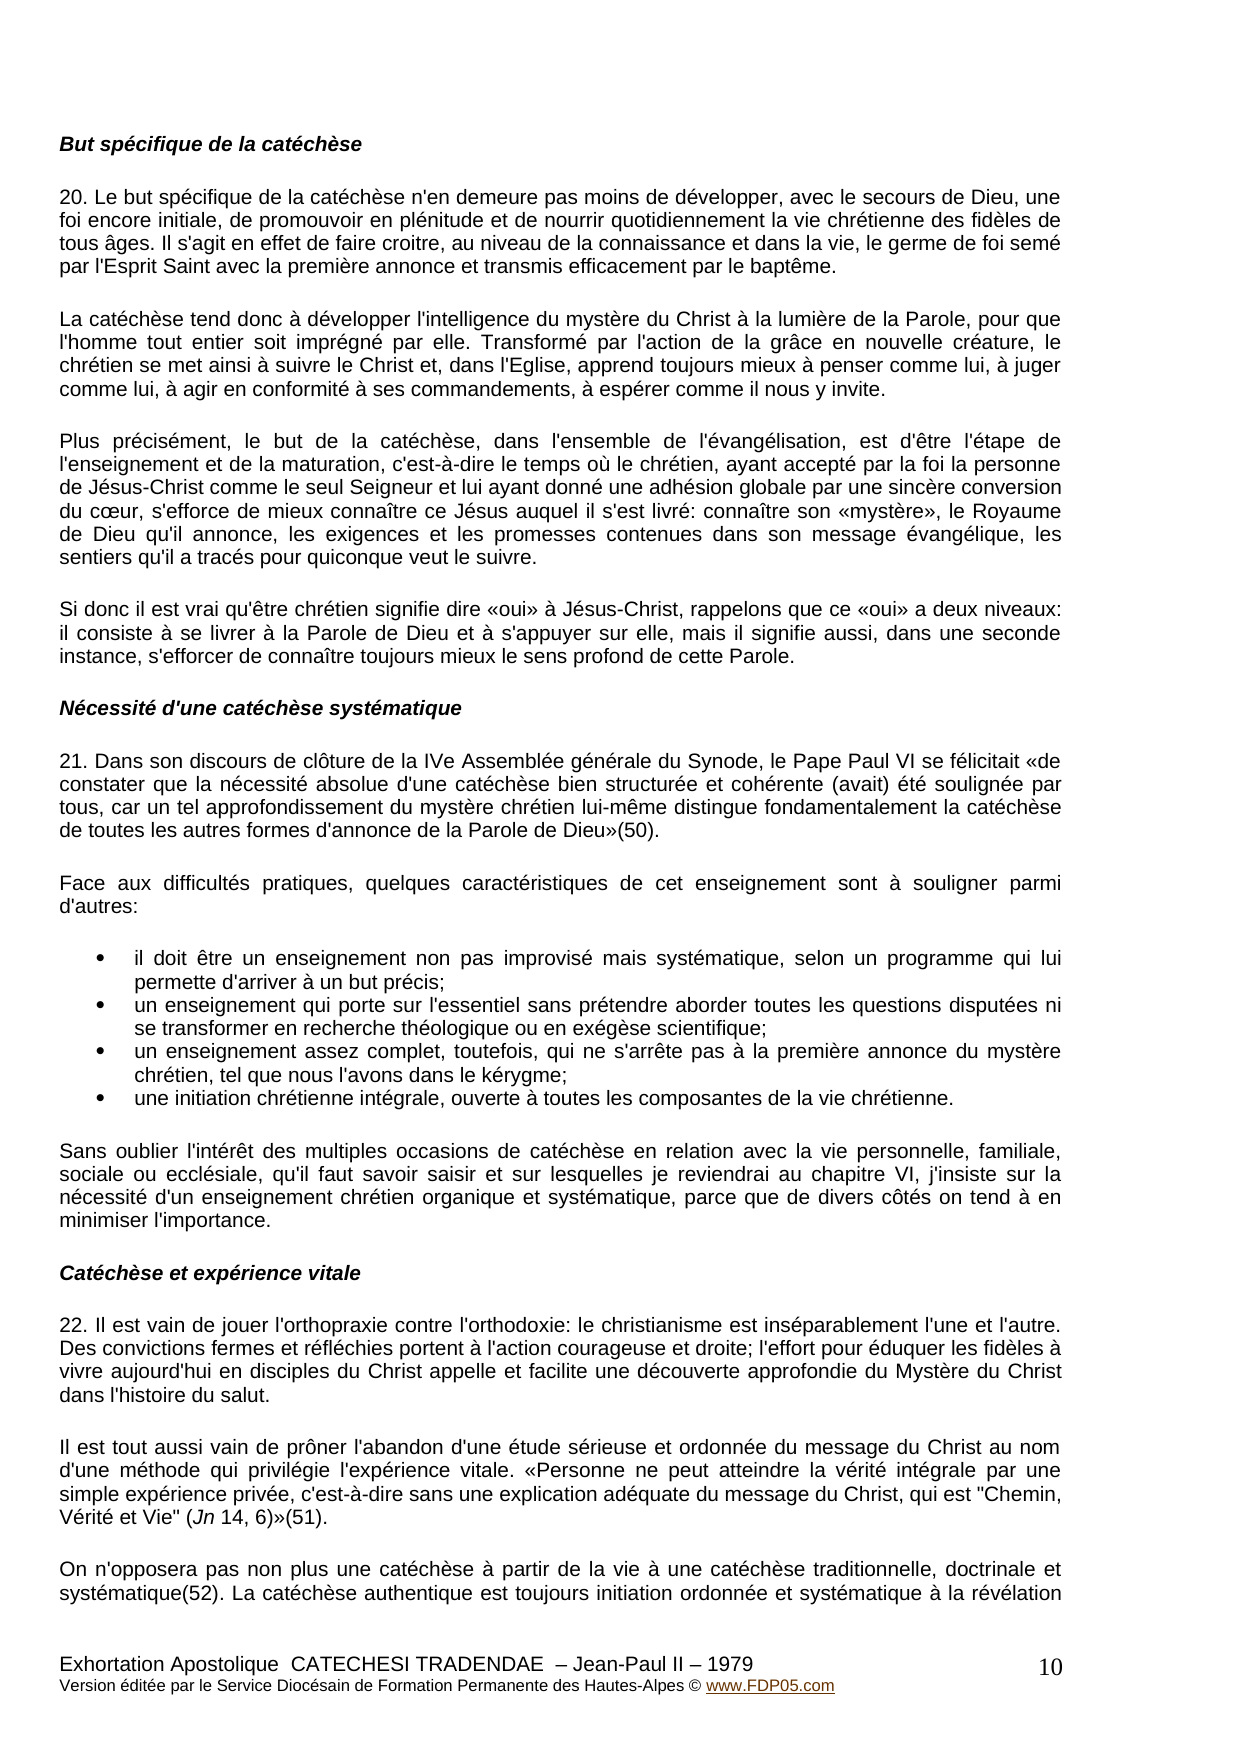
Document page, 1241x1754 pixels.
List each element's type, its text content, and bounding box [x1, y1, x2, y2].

list un enseignement assez complet, toutefois, qui ne s'arrête pas à la première annonce du mystère chrétien, tel que nous l'avons dans le kérygme; [97, 1040, 1063, 1087]
text 22. Il est vain de jouer l'orthopraxie contre l'orthodoxie: le christianisme est inséparablement l'une et l'autre. Des convictions fermes et réfléchies portent à l'action courageuse et droite; l'effort pour éduquer les fidèles à vivre aujourd'hui en disciples du Christ appelle et facilite une découverte approfondie du Mystère du Christ dans l'histoire du salut. [59, 1314, 1063, 1407]
list une initiation chrétienne intégrale, ouverte à toutes les composantes de la vie chrétienne. [97, 1087, 1063, 1110]
text Il est tout aussi vain de prôner l'abandon d'une étude sérieuse et ordonnée du message du Christ au nom d'une méthode qui privilégie l'expérience vitale. «Personne ne peut atteindre la vérité intégrale par une simple expérience privée, c'est-à-dire sans une explication adéquate du message du Christ, qui est "Chemin, Vérité et Vie" (Jn 14, 6)»(51). [59, 1436, 1063, 1529]
text But spécifique de la catéchèse [59, 133, 1063, 156]
text La catéchèse tend donc à développer l'intelligence du mystère du Christ à la lumière de la Parole, pour que l'homme tout entier soit imprégné par elle. Transformé par l'action de la grâce en nouvelle créature, le chrétien se met ainsi à suivre le Christ et, dans l'Eglise, apprend toujours mieux à penser comme lui, à juger comme lui, à agir en conformité à ses commandements, à espérer comme il nous y invite. [59, 307, 1063, 400]
text Sans oublier l'intérêt des multiples occasions de catéchèse en relation avec la vie personnelle, familiale, sociale ou ecclésiale, qu'il faut savoir saisir et sur lesquelles je reviendrai au chapitre VI, j'insiste sur la nécessité d'un enseignement chrétien organique et systématique, parce que de divers côtés on tend à en minimiser l'importance. [59, 1139, 1063, 1232]
list il doit être un enseignement non pas improvisé mais systématique, selon un programme qui lui permette d'arriver à un but précis; [97, 947, 1063, 993]
text On n'opposera pas non plus une catéchèse à partir de la vie à une catéchèse traditionnelle, doctrinale et systématique(52). La catéchèse authentique est toujours initiation ordonnée et systématique à la révélation [59, 1558, 1063, 1604]
text Face aux difficultés pratiques, quelques caractéristiques de cet enseignement sont à souligner parmi d'autres: [59, 871, 1063, 918]
text Si donc il est vrai qu'être chrétien signifie dire «oui» à Jésus-Christ, rappelons que ce «oui» a deux niveaux: il consiste à se livrer à la Parole de Dieu et à s'appuyer sur elle, mais il signifie aussi, dans une seconde instance, s'efforcer de connaître toujours mieux le sens profond de cette Parole. [59, 598, 1063, 668]
text 20. Le but spécifique de la catéchèse n'en demeure pas moins de développer, avec le secours de Dieu, une foi encore initiale, de promouvoir en plénitude et de nourrir quotidiennement la vie chrétienne des fidèles de tous âges. Il s'agit en effet de faire croitre, au niveau de la connaissance et dans la vie, le germe de foi semé par l'Esprit Saint avec la première annonce et transmis efficacement par le baptême. [59, 185, 1063, 278]
text Nécessité d'une catéchèse systématique [59, 697, 1063, 720]
text Catéchèse et expérience vitale [59, 1261, 1063, 1284]
list un enseignement qui porte sur l'essentiel sans prétendre aborder toutes les questions disputées ni se transformer en recherche théologique ou en exégèse scientifique; [97, 993, 1063, 1040]
text 21. Dans son discours de clôture de la IVe Assemblée générale du Synode, le Pape Paul VI se félicitait «de constater que la nécessité absolue d'une catéchèse bien structurée et cohérente (avait) été soulignée par tous, car un tel approfondissement du mystère chrétien lui-même distingue fondamentalement la catéchèse de toutes les autres formes d'annonce de la Parole de Dieu»(50). [59, 749, 1063, 842]
text Plus précisément, le but de la catéchèse, dans l'ensemble de l'évangélisation, est d'être l'étape de l'enseignement et de la maturation, c'est-à-dire le temps où le chrétien, ayant accepté par la foi la personne de Jésus-Christ comme le seul Seigneur et lui ayant donné une adhésion globale par une sincère conversion du cœur, s'efforce de mieux connaître ce Jésus auquel il s'est livré: connaître son «mystère», le Royaume de Dieu qu'il annonce, les exigences et les promesses contenues dans son message évangélique, les sentiers qu'il a tracés pour quiconque veut le suivre. [59, 429, 1063, 569]
